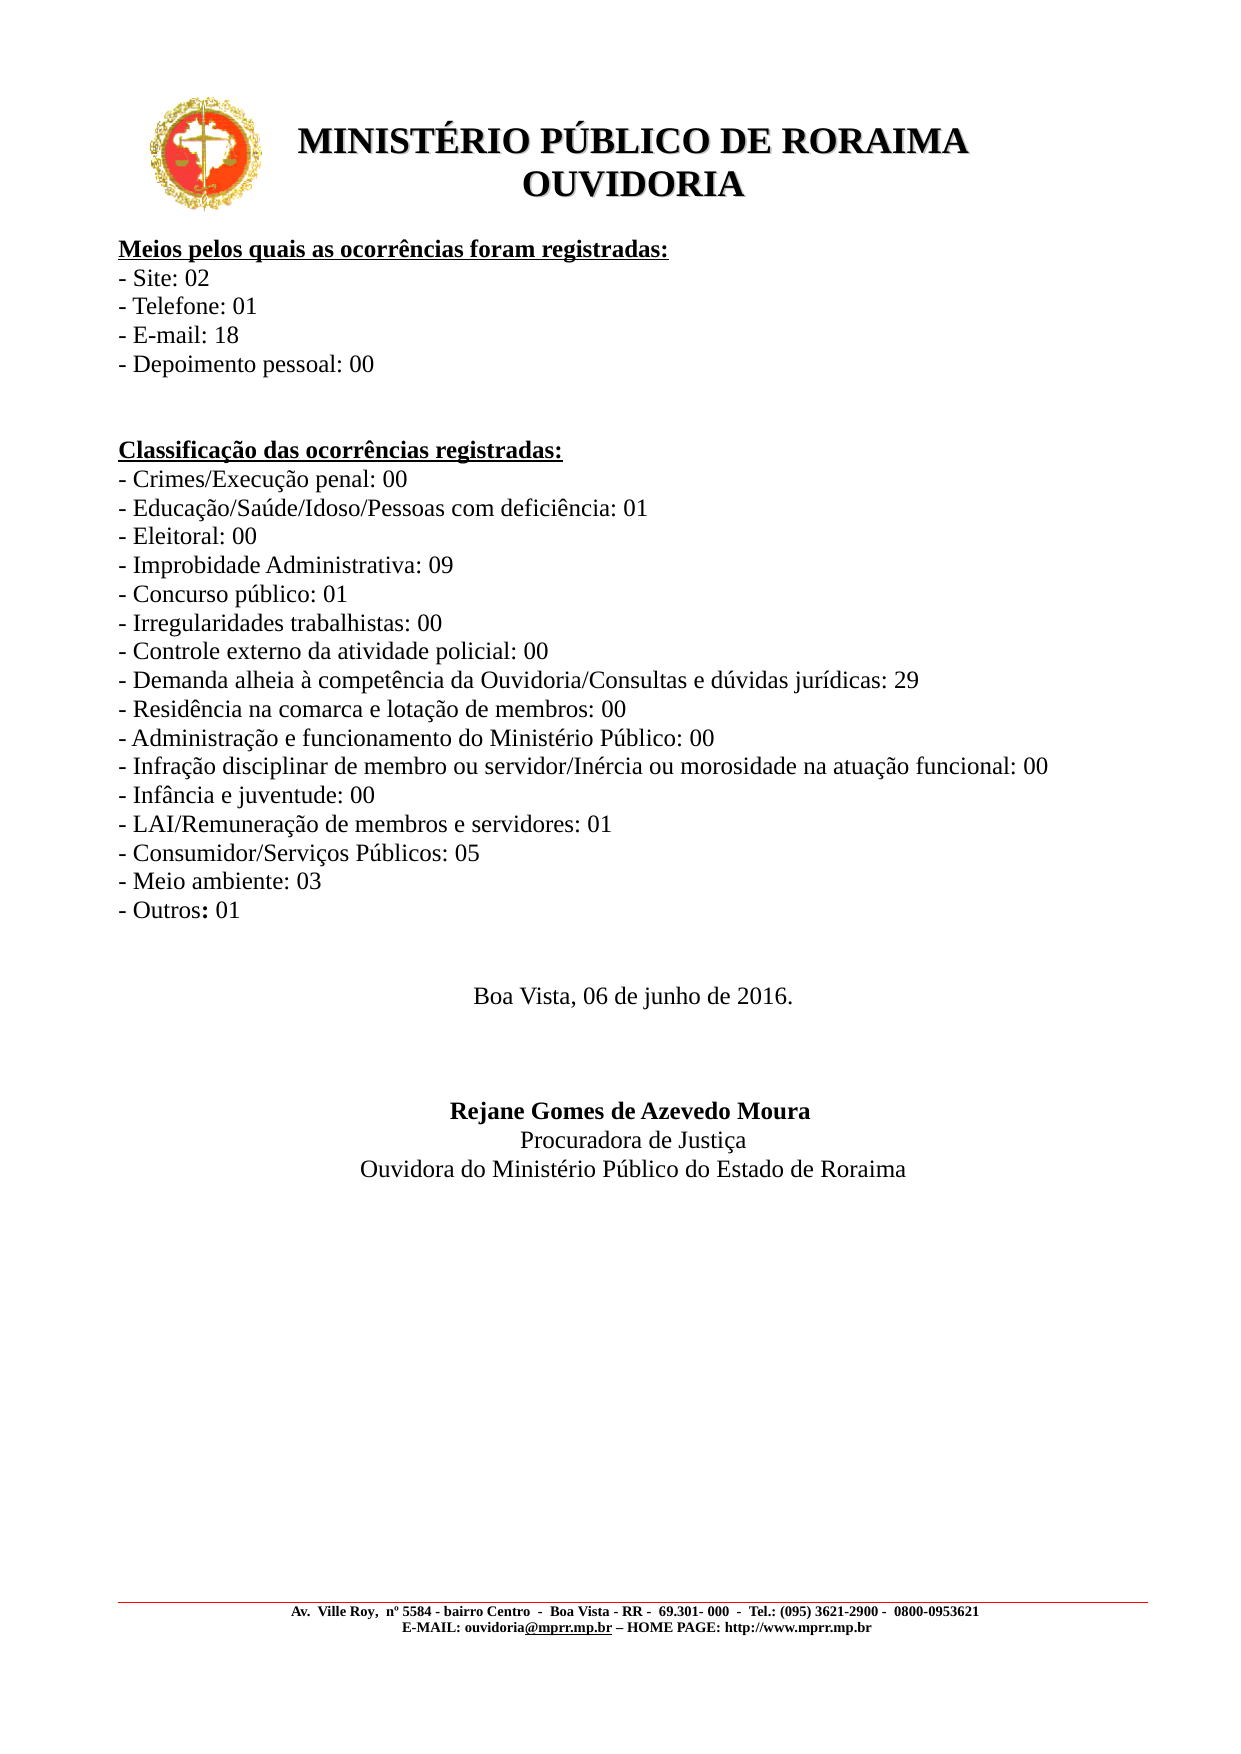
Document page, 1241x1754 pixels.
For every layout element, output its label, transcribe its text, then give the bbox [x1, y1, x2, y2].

text - Administração e funcionamento do Ministério Público: 00 [118, 723, 1148, 751]
text Boa Vista, 06 de junho de 2016. [118, 981, 1148, 1010]
picture [148, 93, 265, 214]
text - Demanda alheia à competência da Ouvidoria/Consultas e dúvidas jurídicas: 29 [118, 665, 1148, 694]
text - Infância e juventude: 00 [118, 780, 1148, 809]
text - Meio ambiente: 03 [118, 866, 1148, 895]
text - Depoimento pessoal: 00 [118, 349, 1148, 378]
text - Residência na comarca e lotação de membros: 00 [118, 694, 1148, 723]
text Meios pelos quais as ocorrências foram registradas: [118, 234, 1148, 263]
text Procuradora de Justiça [118, 1125, 1148, 1154]
text - Outros: 01 [118, 895, 1148, 924]
text - Irregularidades trabalhistas: 00 [118, 608, 1148, 636]
text - Controle externo da atividade policial: 00 [118, 636, 1148, 665]
text - Concurso público: 01 [118, 579, 1148, 608]
text Classificação das ocorrências registradas: [118, 435, 1148, 464]
text - Eleitoral: 00 [118, 521, 1148, 550]
text - Site: 02 [118, 263, 1148, 291]
text - Educação/Saúde/Idoso/Pessoas com deficiência: 01 [118, 493, 1148, 521]
text Ouvidora do Ministério Público do Estado de Roraima [118, 1154, 1148, 1183]
text - Telefone: 01 [118, 291, 1148, 320]
text - Consumidor/Serviços Públicos: 05 [118, 838, 1148, 866]
text - Improbidade Administrativa: 09 [118, 550, 1148, 579]
text Rejane Gomes de Azevedo Moura [118, 1096, 1148, 1125]
text - LAI/Remuneração de membros e servidores: 01 [118, 809, 1148, 838]
text - Crimes/Execução penal: 00 [118, 464, 1148, 493]
text - E-mail: 18 [118, 320, 1148, 349]
text - Infração disciplinar de membro ou servidor/Inércia ou morosidade na atuação funcional: 00 [118, 751, 1148, 780]
